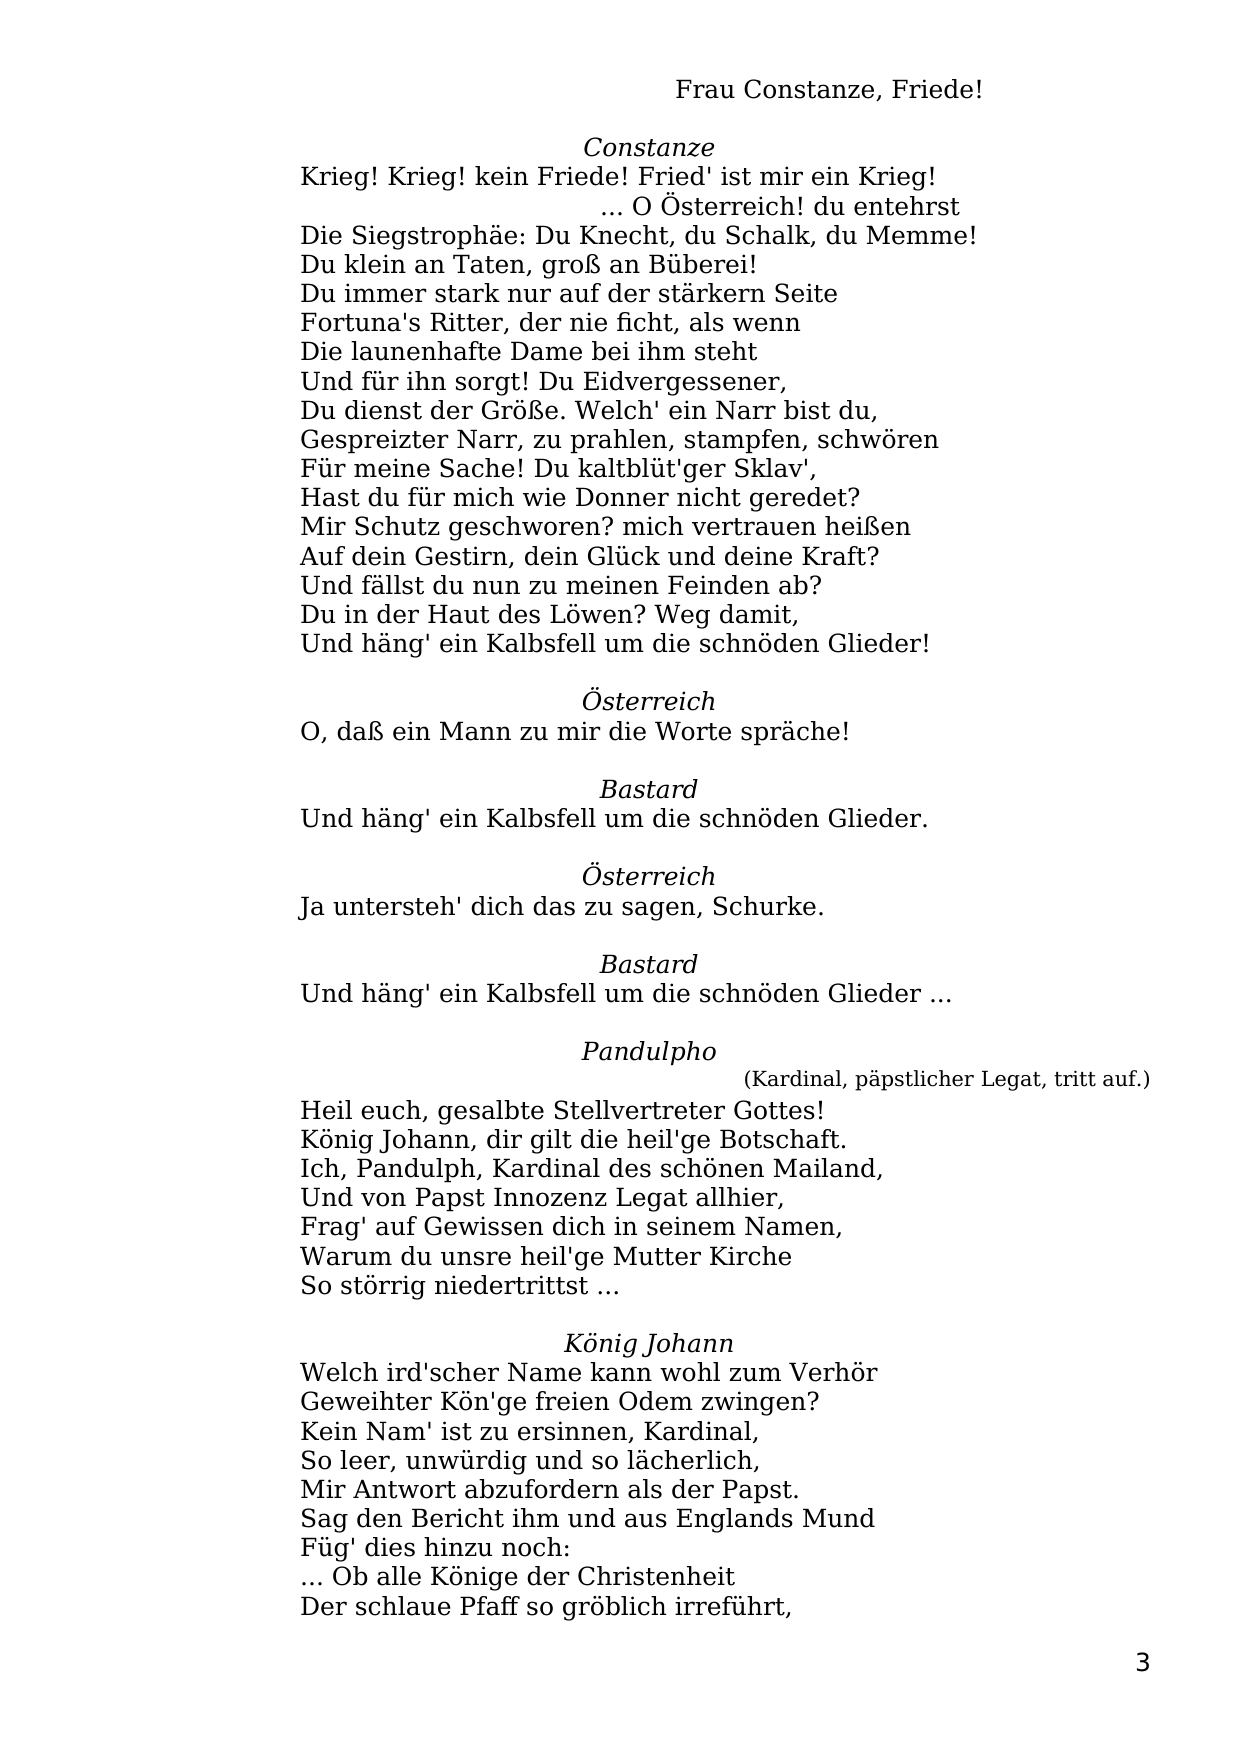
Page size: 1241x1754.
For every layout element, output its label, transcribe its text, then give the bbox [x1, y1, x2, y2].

text Geweihter Kön'ge freien Odem zwingen? [300, 1387, 1151, 1417]
text (Kardinal, päpstlicher Legat, tritt auf.) [150, 1067, 1151, 1091]
text Und von Papst Innozenz Legat allhier, [300, 1183, 1151, 1212]
text Mir Schutz geschworen? mich vertrauen heißen [300, 512, 1151, 542]
text Du immer stark nur auf der stärkern Seite [300, 279, 1151, 308]
text Fortuna's Ritter, der nie ficht, als wenn [300, 308, 1151, 337]
text Füg' dies hinzu noch: [300, 1533, 1151, 1562]
text ... O Österreich! du entehrst [300, 192, 1151, 221]
text Bastard [150, 950, 1151, 979]
text Österreich [150, 862, 1151, 892]
text So störrig niedertrittst ... [300, 1271, 1151, 1300]
text Heil euch, gesalbte Stellvertreter Gottes! [300, 1091, 1151, 1125]
text Für meine Sache! Du kaltblüt'ger Sklav', [300, 454, 1151, 483]
text Bastard [150, 775, 1151, 804]
text Österreich [150, 687, 1151, 717]
text Pandulpho [150, 1037, 1151, 1067]
text König Johann, dir gilt die heil'ge Botschaft. [300, 1125, 1151, 1154]
text Die Siegstrophäe: Du Knecht, du Schalk, du Memme! [300, 221, 1151, 250]
text Ja untersteh' dich das zu sagen, Schurke. [300, 892, 1151, 921]
text ... Ob alle Könige der Christenheit [300, 1562, 1151, 1592]
text Gespreizter Narr, zu prahlen, stampfen, schwören [300, 425, 1151, 454]
text Warum du unsre heil'ge Mutter Kirche [300, 1242, 1151, 1271]
text Und fällst du nun zu meinen Feinden ab? [300, 571, 1151, 600]
text Du dienst der Größe. Welch' ein Narr bist du, [300, 396, 1151, 425]
text Die launenhafte Dame bei ihm steht [300, 337, 1151, 367]
text Mir Antwort abzufordern als der Papst. [300, 1475, 1151, 1504]
text Constanze [150, 133, 1151, 162]
text Und häng' ein Kalbsfell um die schnöden Glieder. [300, 804, 1151, 833]
text So leer, unwürdig und so lächerlich, [300, 1446, 1151, 1475]
text Welch ird'scher Name kann wohl zum Verhör [300, 1358, 1151, 1387]
text Der schlaue Pfaff so gröblich irreführt, [300, 1592, 1151, 1621]
text Und für ihn sorgt! Du Eidvergessener, [300, 367, 1151, 396]
text Frag' auf Gewissen dich in seinem Namen, [300, 1212, 1151, 1242]
text Auf dein Gestirn, dein Glück und deine Kraft? [300, 542, 1151, 571]
text Und häng' ein Kalbsfell um die schnöden Glieder! [300, 629, 1151, 658]
text Sag den Bericht ihm und aus Englands Mund [300, 1504, 1151, 1533]
text O, daß ein Mann zu mir die Worte spräche! [300, 717, 1151, 746]
text Und häng' ein Kalbsfell um die schnöden Glieder ... [300, 979, 1151, 1008]
text Frau Constanze, Friede! [300, 75, 1151, 104]
text Du in der Haut des Löwen? Weg damit, [300, 600, 1151, 629]
text König Johann [150, 1329, 1151, 1358]
text Hast du für mich wie Donner nicht geredet? [300, 483, 1151, 512]
text Kein Nam' ist zu ersinnen, Kardinal, [300, 1417, 1151, 1446]
text Du klein an Taten, groß an Büberei! [300, 250, 1151, 279]
text Krieg! Krieg! kein Friede! Fried' ist mir ein Krieg! [300, 162, 1151, 192]
text Ich, Pandulph, Kardinal des schönen Mailand, [300, 1154, 1151, 1183]
